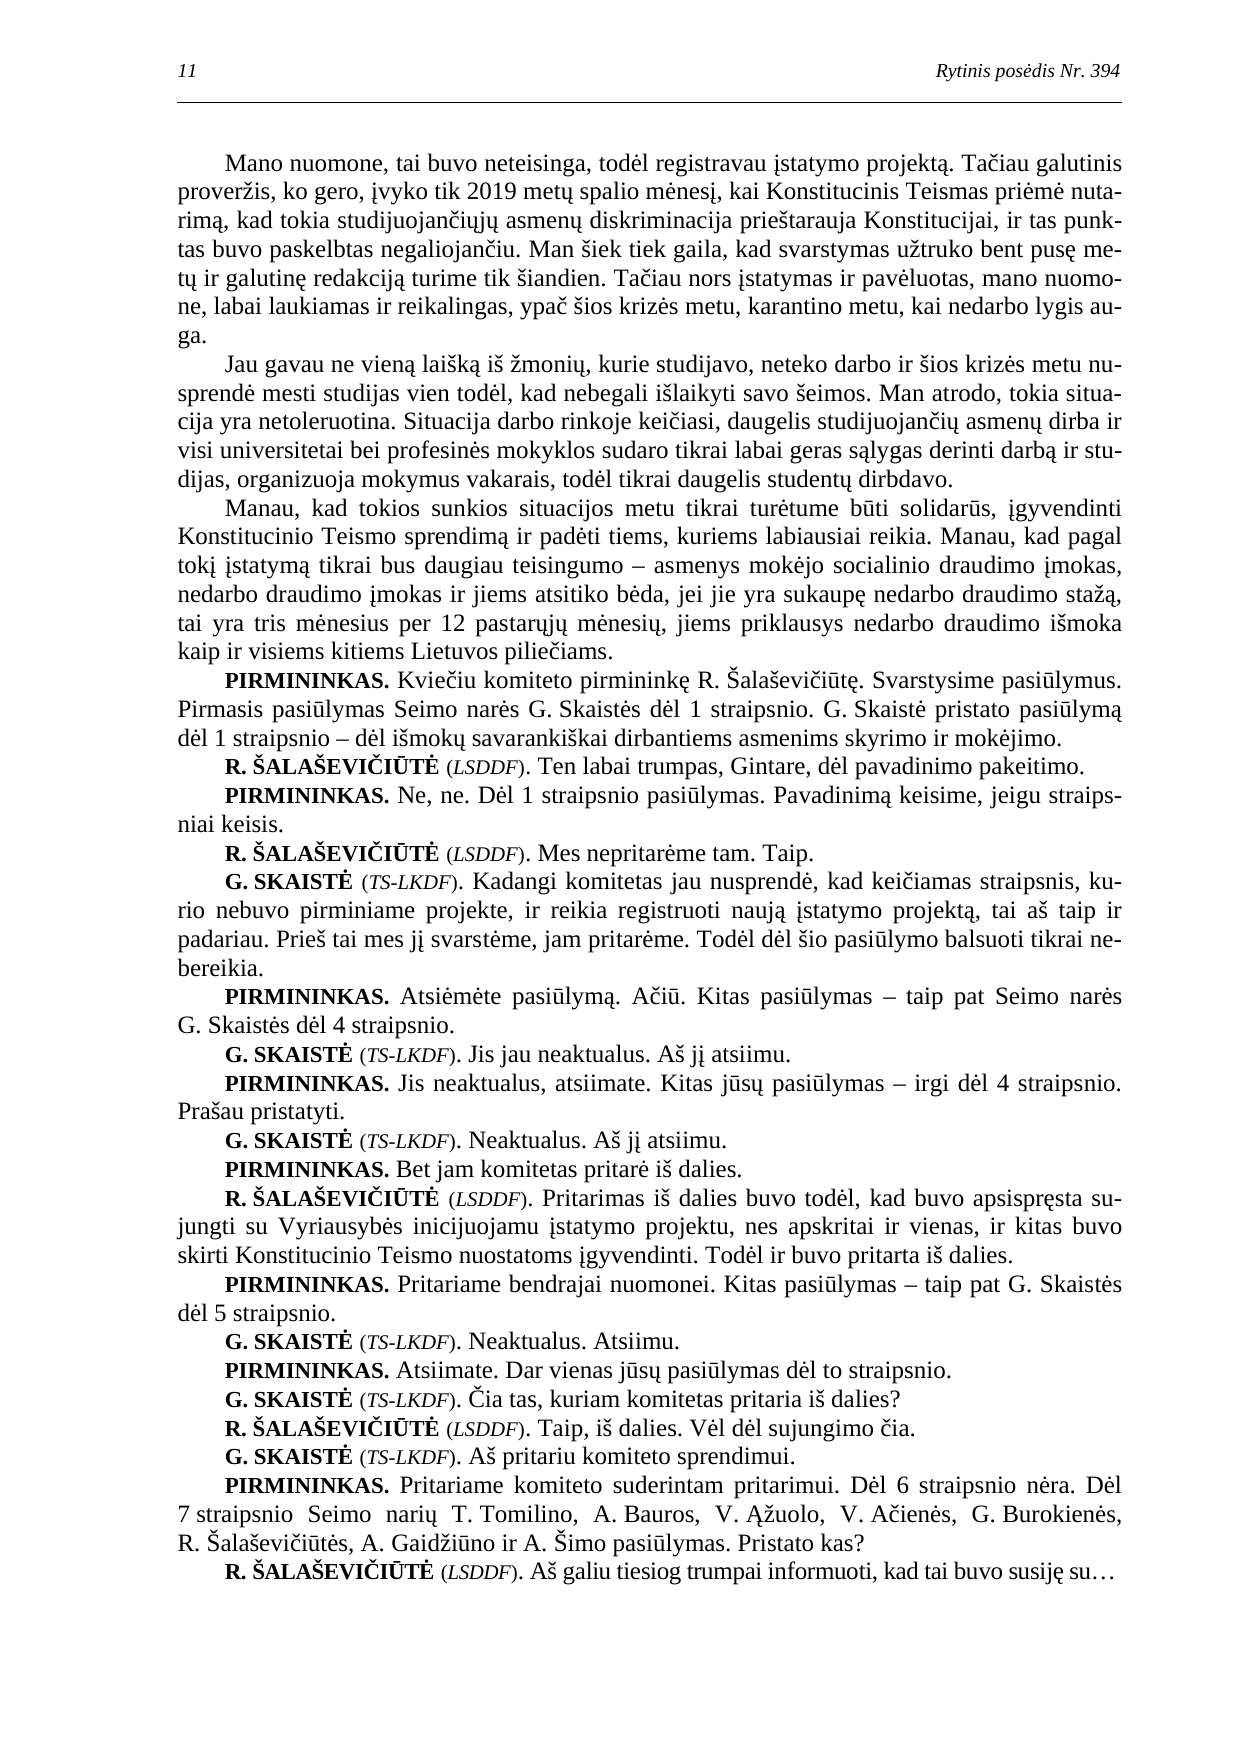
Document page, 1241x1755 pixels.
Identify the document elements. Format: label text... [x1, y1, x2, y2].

text Ma­nau, kad to­kios sun­kios si­tu­a­ci­jos me­tu tik­rai tu­rė­tu­me bū­ti so­li­da­rūs, įgy­ven­din­ti Kon­sti­tu­ci­nio Teis­mo spren­di­mą ir pa­dė­ti tiems, ku­riems la­biau­siai rei­kia. Ma­nau, kad pa­gal to­kį įsta­ty­mą tik­rai bus dau­giau tei­sin­gu­mo – as­me­nys mo­kė­jo so­cia­li­nio drau­di­mo įmo­kas, ne­dar­bo drau­di­mo įmo­kas ir jiems at­si­ti­ko bė­da, jei jie yra su­kau­pę ne­dar­bo drau­di­mo sta­žą, tai yra tris mė­ne­sius per 12 pas­ta­rų­jų mė­ne­sių, jiems pri­klau­sys ne­dar­bo drau­di­mo iš­mo­ka kaip ir vi­siems ki­tiems Lie­tu­vos pi­lie­čiams. [177, 493, 1122, 665]
text PIRMININKAS. Pri­ta­ria­me ben­dra­jai nuo­mo­nei. Ki­tas pa­siū­ly­mas – taip pat G. Skais­tės dėl 5 straips­nio. [177, 1269, 1122, 1326]
text Jau ga­vau ne vie­ną laiš­ką iš žmo­nių, ku­rie stu­di­ja­vo, ne­te­ko dar­bo ir šios kri­zės me­tu nu­spren­dė mes­ti stu­di­jas vien to­dėl, kad ne­be­ga­li iš­lai­ky­ti sa­vo šei­mos. Man at­ro­do, to­kia si­tu­a­ci­ja yra ne­to­le­ruo­ti­na. Si­tu­a­ci­ja dar­bo rin­ko­je kei­čia­si, dau­ge­lis stu­di­juo­jan­čių as­me­nų dir­ba ir vi­si uni­ver­si­te­tai bei pro­fe­si­nės mo­kyk­los su­da­ro tik­rai la­bai ge­ras są­ly­gas de­rin­ti dar­bą ir stu­di­jas, or­ga­ni­zuo­ja mo­ky­mus va­ka­rais, to­dėl tik­rai dau­ge­lis stu­den­tų dirb­da­vo. [177, 349, 1122, 493]
text PIRMININKAS. Ne, ne. Dėl 1 straips­nio pa­siū­ly­mas. Pa­va­di­ni­mą kei­si­me, jei­gu straips­niai kei­sis. [177, 780, 1122, 838]
text G. SKAISTĖ (TS-LKDF). Ne­ak­tu­a­lus. Aš jį at­si­i­mu. [177, 1125, 1122, 1154]
text R. ŠALAŠEVIČIŪTĖ (LSDDF). Taip, iš da­lies. Vėl dėl su­jun­gi­mo čia. [177, 1413, 1122, 1441]
text PIRMININKAS. Kvie­čiu ko­mi­te­to pir­mi­nin­kę R. Ša­la­še­vi­čiū­tę. Svars­ty­si­me pa­siū­ly­mus. Pir­ma­sis pa­siū­ly­mas Sei­mo na­rės G. Skais­tės dėl 1 straips­nio. G. Skais­tė pri­sta­to pa­siū­ly­mą dėl 1 straips­nio – dėl iš­mo­kų sa­va­ran­kiš­kai dir­ban­tiems as­me­nims sky­ri­mo ir mo­kė­ji­mo. [177, 665, 1122, 751]
text G. SKAISTĖ (TS-LKDF). Aš pri­ta­riu ko­mi­te­to spren­di­mui. [177, 1441, 1122, 1470]
text G. SKAISTĖ (TS-LKDF). Ne­ak­tu­a­lus. At­si­i­mu. [177, 1326, 1122, 1355]
text R. ŠALAŠEVIČIŪTĖ (LSDDF). Ten la­bai trum­pas, Gin­ta­re, dėl pa­va­di­ni­mo pa­kei­ti­mo. [177, 751, 1122, 780]
text G. SKAISTĖ (TS-LKDF). Jis jau ne­ak­tu­a­lus. Aš jį at­si­i­mu. [177, 1039, 1122, 1068]
text R. ŠALAŠEVIČIŪTĖ (LSDDF). Pri­ta­ri­mas iš da­lies bu­vo to­dėl, kad bu­vo ap­si­spręs­ta su­jung­ti su Vy­riau­sy­bės ini­ci­juo­ja­mu įsta­ty­mo pro­jek­tu, nes ap­skri­tai ir vie­nas, ir ki­tas bu­vo skir­ti Kon­sti­tu­ci­nio Teis­mo nuo­sta­toms įgy­ven­din­ti. To­dėl ir bu­vo pri­tar­ta iš da­lies. [177, 1183, 1122, 1269]
text PIRMININKAS. Bet jam ko­mi­te­tas pri­ta­rė iš da­lies. [177, 1154, 1122, 1183]
text G. SKAISTĖ (TS-LKDF). Ka­dan­gi ko­mi­te­tas jau nu­spren­dė, kad kei­čia­mas straips­nis, ku­rio ne­bu­vo pir­mi­nia­me pro­jek­te, ir rei­kia re­gist­ruo­ti nau­ją įsta­ty­mo pro­jek­tą, tai aš taip ir pada­riau. Prieš tai mes jį svars­tė­me, jam pri­ta­rė­me. To­dėl dėl šio pa­siū­ly­mo bal­suo­ti tik­rai ne­be­rei­kia. [177, 866, 1122, 981]
text G. SKAISTĖ (TS-LKDF). Čia tas, ku­riam ko­mi­te­tas pri­ta­ria iš da­lies? [177, 1384, 1122, 1413]
text PIRMININKAS. Pri­ta­ria­me ko­mi­te­to su­de­rin­tam pri­ta­ri­mui. Dėl 6 straips­nio nė­ra. Dėl 7 straips­nio Sei­mo na­rių T. To­mi­li­no, A. Bau­ros, V. Ąžuo­lo, V. Ačie­nės, G. Bu­ro­kie­nės, R. Ša­la­še­vi­čiū­tės, A. Gai­džiū­no ir A. Ši­mo pa­siū­ly­mas. Pri­sta­to kas? [177, 1470, 1122, 1556]
text PIRMININKAS. At­si­i­ma­te. Dar vie­nas jū­sų pa­siū­ly­mas dėl to straips­nio. [177, 1355, 1122, 1384]
text R. ŠALAŠEVIČIŪTĖ (LSDDF). Mes ne­pri­ta­rė­me tam. Taip. [177, 838, 1122, 866]
text PIRMININKAS. Jis ne­ak­tu­a­lus, at­si­i­ma­te. Ki­tas jū­sų pa­siū­ly­mas – ir­gi dėl 4 straips­nio. Pra­šau pri­sta­ty­ti. [177, 1068, 1122, 1125]
text R. ŠALAŠEVIČIŪTĖ (LSDDF). Aš ga­liu tie­siog trum­pai in­for­muo­ti, kad tai bu­vo su­si­ję su… [177, 1556, 1122, 1585]
text PIRMININKAS. At­si­ė­mė­te pa­siū­ly­mą. Ačiū. Ki­tas pa­siū­ly­mas – taip pat Sei­mo na­rės G. Skai­s­tės dėl 4 straips­nio. [177, 981, 1122, 1039]
text Ma­no nuo­mo­ne, tai bu­vo ne­tei­sin­ga, to­dėl re­gist­ra­vau įsta­ty­mo pro­jek­tą. Ta­čiau ga­lu­ti­nis pro­ver­žis, ko ge­ro, įvy­ko tik 2019 me­tų spa­lio mė­ne­sį, kai Kon­sti­tu­ci­nis Teis­mas pri­ėmė nu­ta­ri­mą, kad to­kia stu­di­juo­jan­čių­jų as­me­nų dis­kri­mi­na­ci­ja prieš­ta­rau­ja Kon­sti­tu­ci­jai, ir tas punk­tas bu­vo pa­skelb­tas ne­ga­lio­jan­čiu. Man šiek tiek gai­la, kad svars­ty­mas už­tru­ko bent pu­sę me­tų ir ga­lu­ti­nę re­dak­ci­ją tu­ri­me tik šian­dien. Ta­čiau nors įsta­ty­mas ir pa­vė­luo­tas, ma­no nuo­mo­ne, la­bai lau­kia­mas ir rei­ka­lin­gas, ypač šios kri­zės me­tu, ka­ran­ti­no me­tu, kai ne­dar­bo ly­gis au­ga. [177, 148, 1122, 349]
